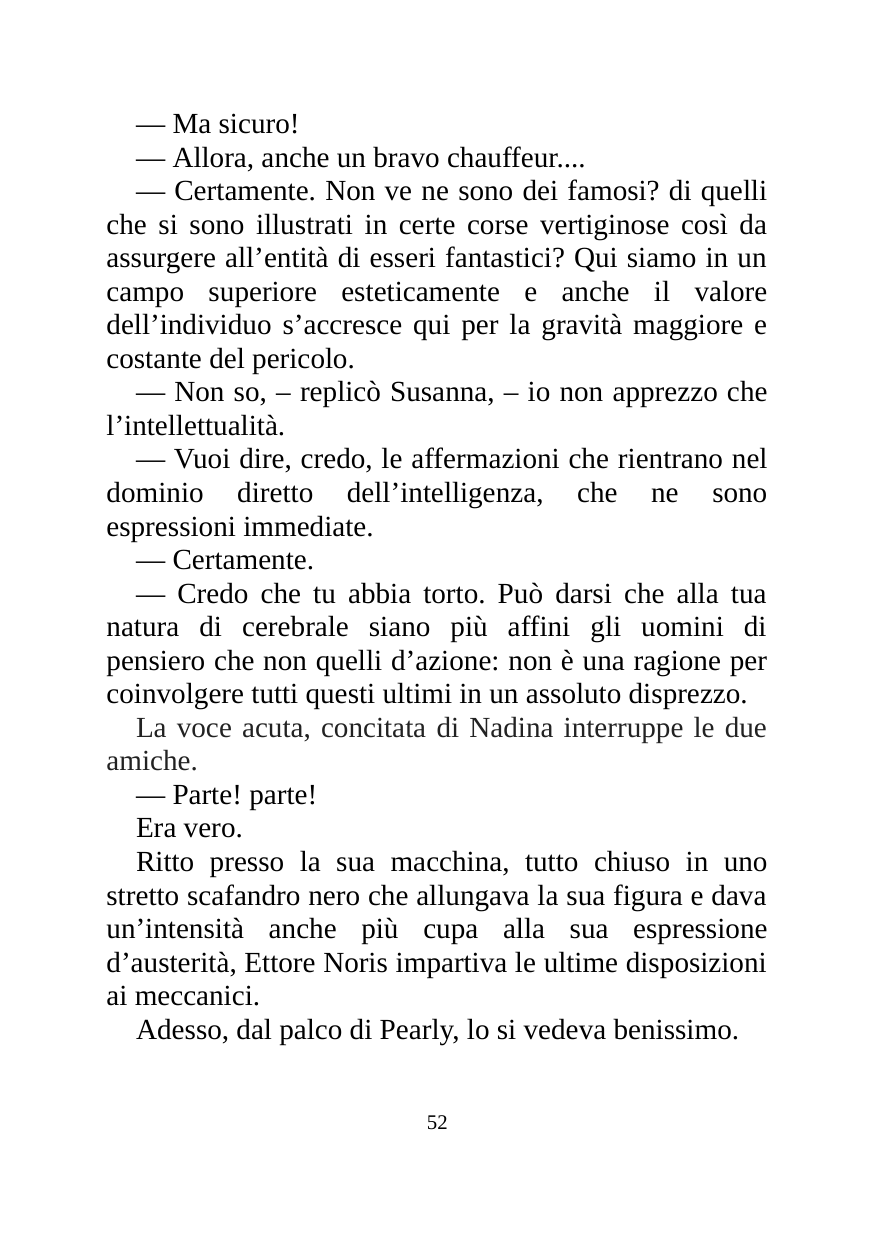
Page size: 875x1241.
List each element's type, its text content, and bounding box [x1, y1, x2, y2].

text — Certamente. [106, 542, 768, 576]
text — Non so, – replicò Susanna, – io non apprezzo che l’intellettualità. [106, 374, 768, 442]
text Era vero. [106, 811, 768, 844]
text — Ma sicuro! [106, 106, 768, 140]
text Ritto presso la sua macchina, tutto chiuso in uno stretto scafandro nero che allungava la sua figura e dava un’intensità anche più cupa alla sua espressione d’austerità, Ettore Noris impartiva le ultime disposizioni ai meccanici. [106, 844, 768, 1012]
text Adesso, dal palco di Pearly, lo si vedeva benissimo. [106, 1012, 768, 1045]
text — Vuoi dire, credo, le affermazioni che rientrano nel dominio diretto dell’intelligenza, che ne sono espressioni immediate. [106, 442, 768, 542]
text — Parte! parte! [106, 777, 768, 811]
text La voce acuta, concitata di Nadina interruppe le due amiche. [106, 710, 768, 777]
text — Allora, anche un bravo chauffeur.... [106, 140, 768, 173]
text — Credo che tu abbia torto. Può darsi che alla tua natura di cerebrale siano più affini gli uomini di pensiero che non quelli d’azione: non è una ragione per coinvolgere tutti questi ultimi in un assoluto disprezzo. [106, 576, 768, 710]
text — Certamente. Non ve ne sono dei famosi? di quelli che si sono illustrati in certe corse vertiginose così da assurgere all’entità di esseri fantastici? Qui siamo in un campo superiore esteticamente e anche il valore dell’individuo s’accresce qui per la gravità maggiore e costante del pericolo. [106, 173, 768, 374]
